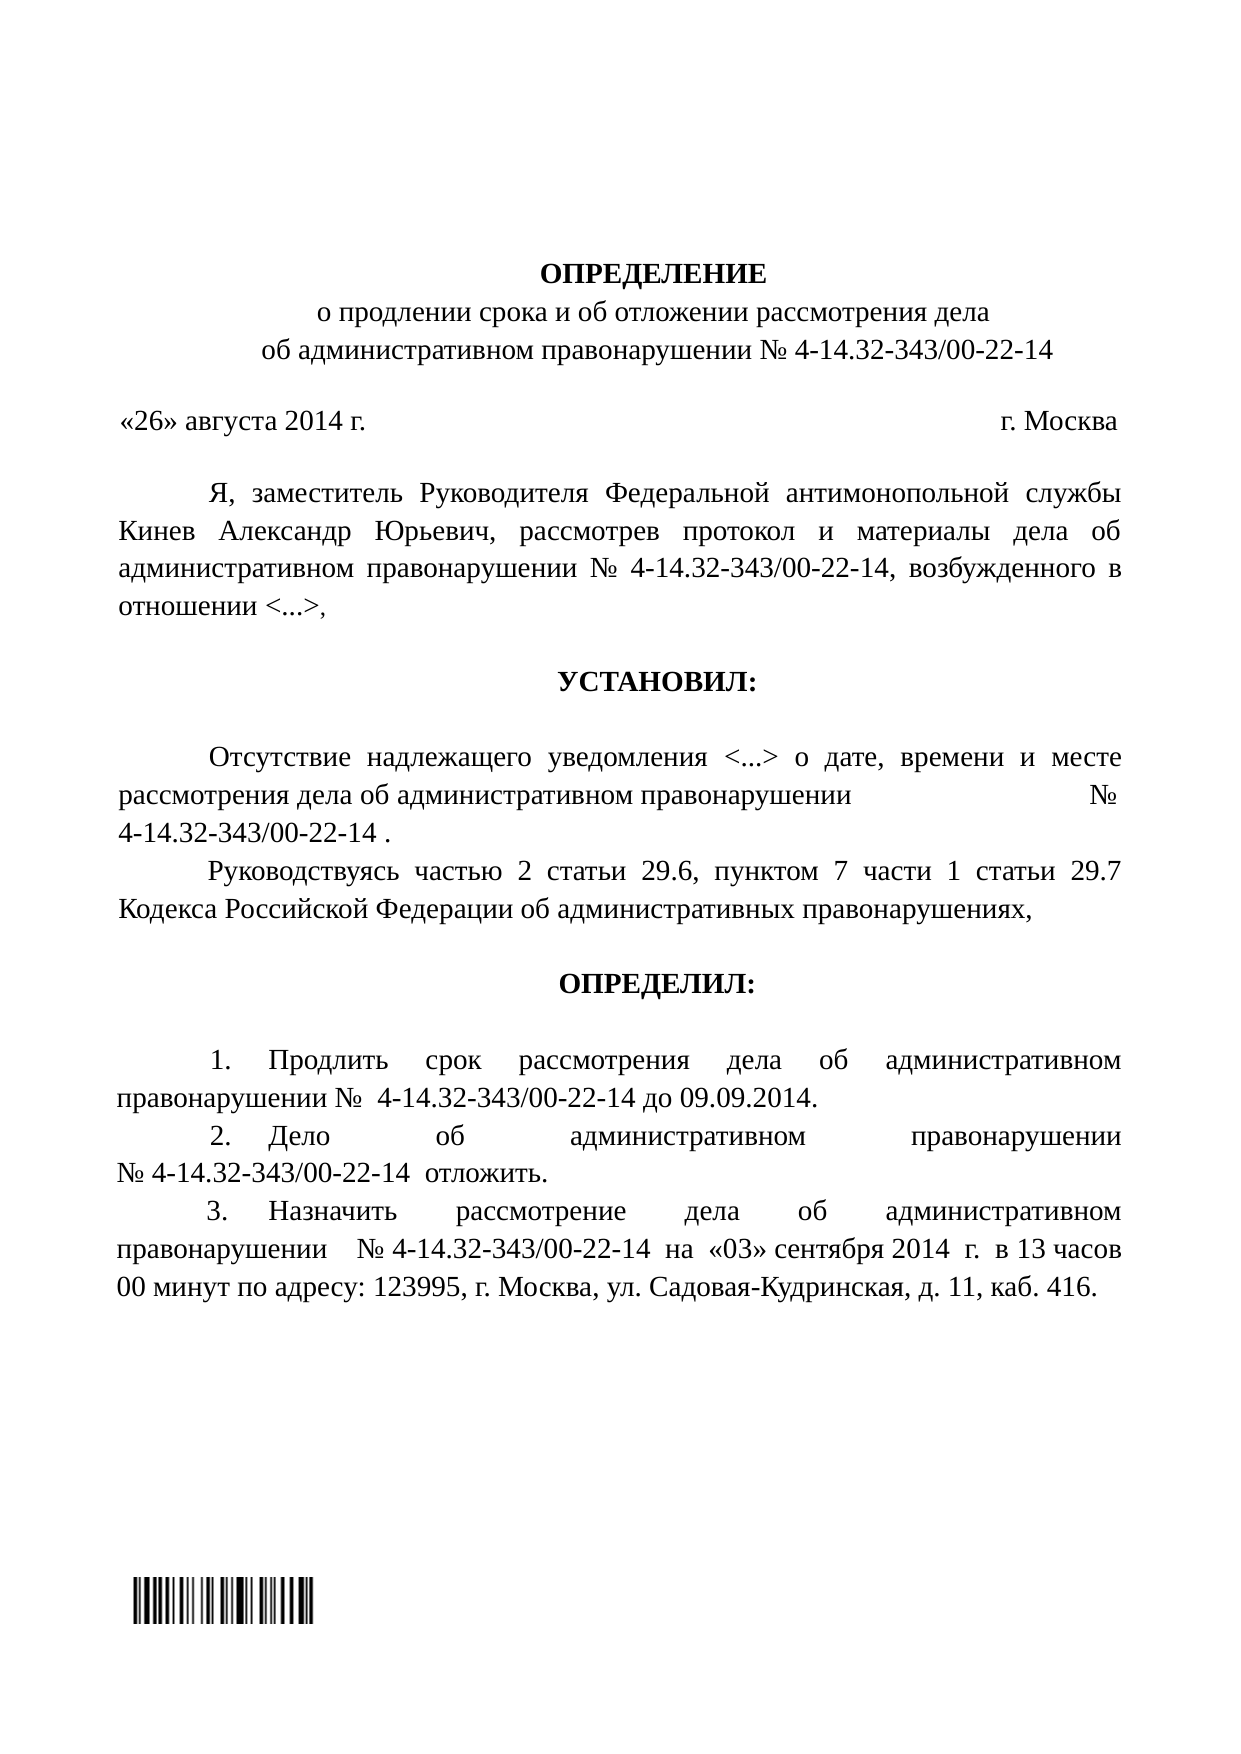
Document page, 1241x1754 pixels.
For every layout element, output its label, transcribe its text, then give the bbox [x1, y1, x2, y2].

text Руководствуясь частью 2 статьи 29.6, пунктом 7 части 1 статьи 29.7 Кодекса Российской Федерации об административных правонарушениях, [118, 849, 1122, 924]
text ОПРЕДЕЛИЛ: [118, 962, 1122, 1000]
text ОПРЕДЕЛЕНИЕ [118, 252, 1122, 290]
text Отсутствие надлежащего уведомления <...> о дате, времени и месте рассмотрения дела об административном правонарушении № 4-14.32-343/00-22-14 . [118, 735, 1122, 849]
list Дело об административном правонарушении № 4-14.32-343/00-22-14 отложить. [116, 1113, 1122, 1189]
list Назначить рассмотрение дела об административном правонарушении № 4-14.32-343/00-22-14 на «03» сентября 2014 г. в 13 часов 00 минут по адресу: 123995, г. Москва, ул. Садовая-Кудринская, д. 11, каб. 416. [116, 1189, 1122, 1302]
text УСТАНОВИЛ: [118, 660, 1122, 697]
list Продлить срок рассмотрения дела об административном правонарушении № 4-14.32-343/00-22-14 до 09.09.2014. [116, 1038, 1122, 1113]
text «26» августа 2014 г. г. Москва [119, 403, 1122, 437]
text Я, заместитель Руководителя Федеральной антимонопольной службы Кинев Александр Юрьевич, рассмотрев протокол и материалы дела об административном правонарушении № 4-14.32-343/00-22-14, возбужденного в отношении <...>, [118, 471, 1122, 622]
text об административном правонарушении № 4-14.32-343/00-22-14 [118, 328, 1122, 366]
picture [118, 1577, 331, 1624]
text о продлении срока и об отложении рассмотрения дела [118, 290, 1122, 328]
